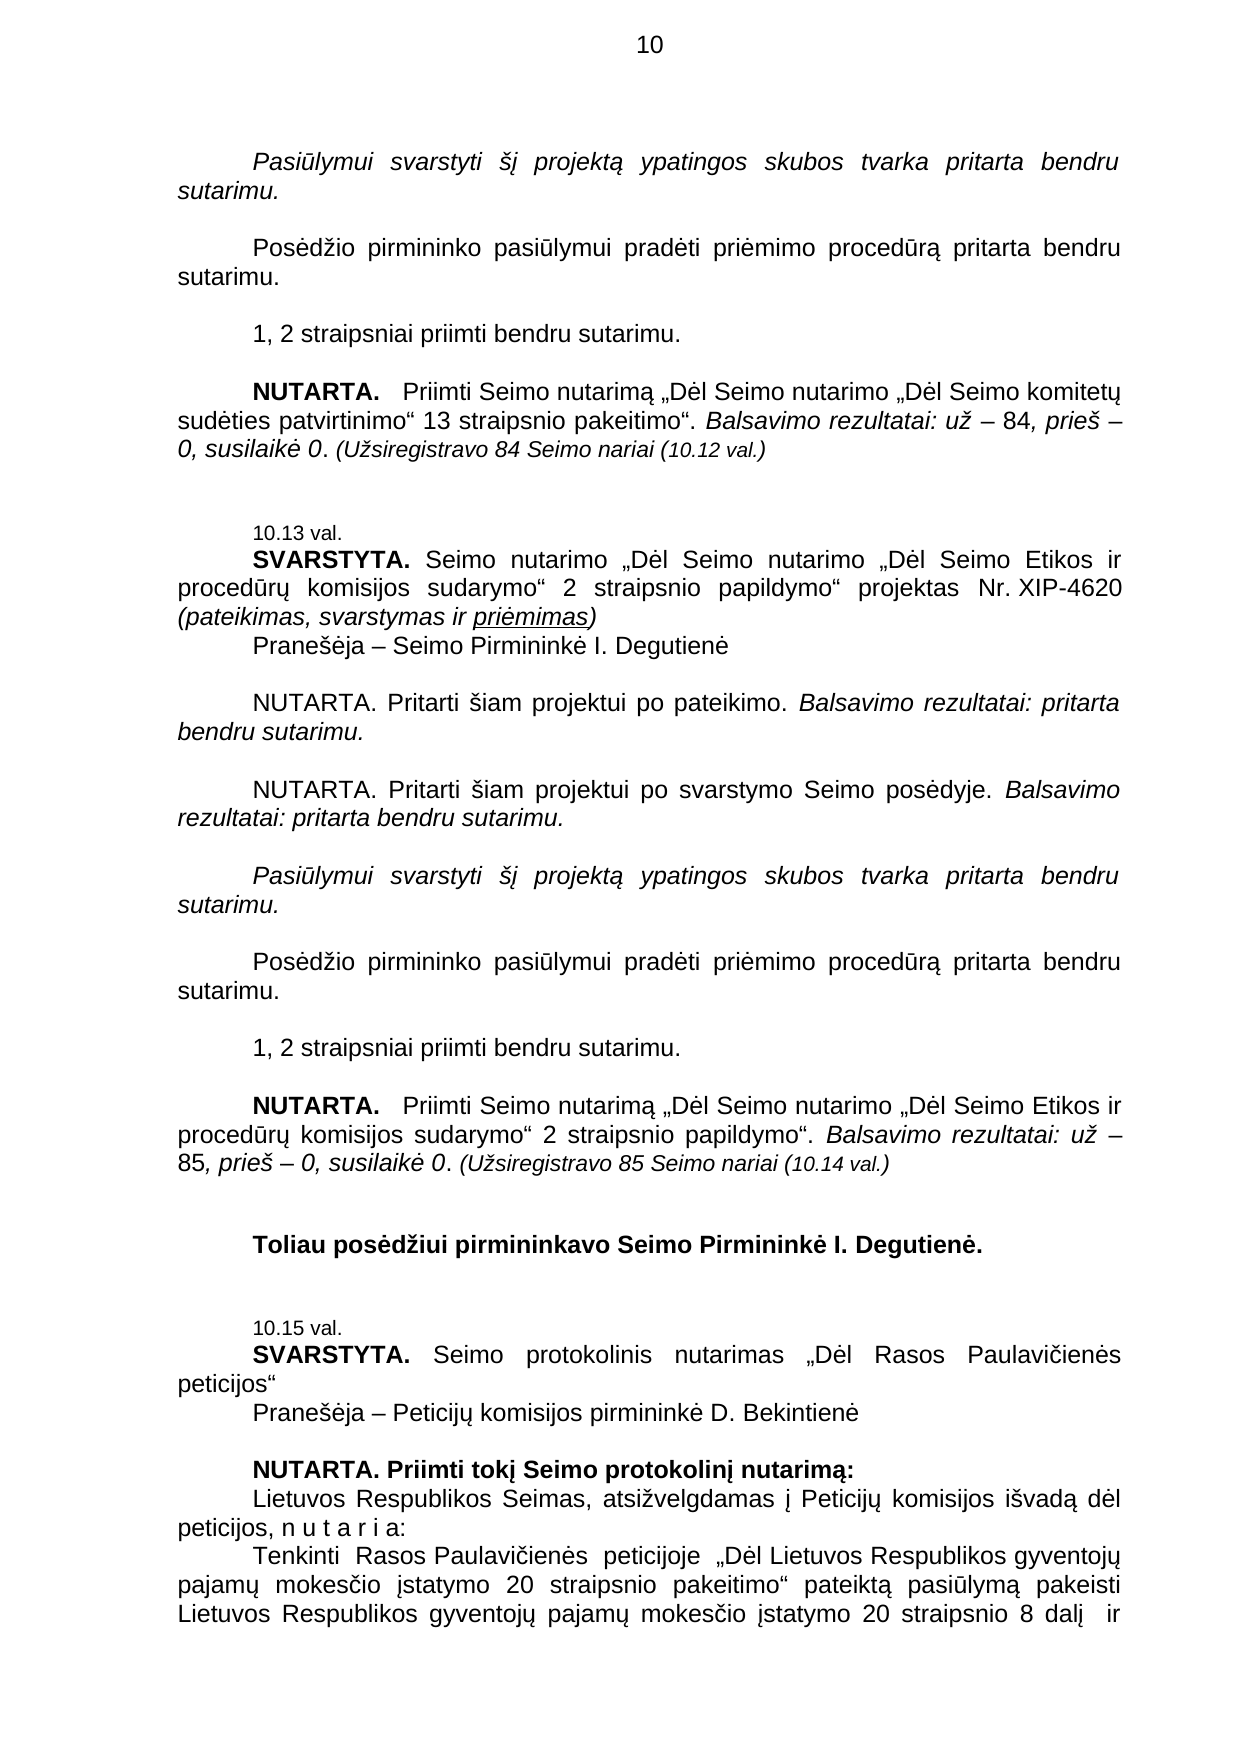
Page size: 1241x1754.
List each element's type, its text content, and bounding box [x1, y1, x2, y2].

text Pasiūlymui svarstyti šį projektą ypatingos skubos tvarka pritarta bendru sutarimu. [177, 861, 1122, 918]
text Pranešėja – Peticijų komisijos pirmininkė D. Bekintienė [177, 1397, 1122, 1426]
text NUTARTA. Priimti Seimo nutarimą „Dėl Seimo nutarimo „Dėl Seimo Etikos ir procedūrų komisijos sudarymo“ 2 straipsnio papildymo“. Balsavimo rezultatai: už – 85, prieš – 0, susilaikė 0. (Užsiregistravo 85 Seimo nariai (10.14 val.) [177, 1091, 1122, 1177]
text SVARSTYTA. Seimo protokolinis nutarimas „Dėl Rasos Paulavičienės peticijos“ [177, 1340, 1122, 1397]
text Lietuvos Respublikos Seimas, atsižvelgdamas į Peticijų komisijos išvadą dėl peticijos, n u t a r i a: [177, 1484, 1122, 1541]
text SVARSTYTA. Seimo nutarimo „Dėl Seimo nutarimo „Dėl Seimo Etikos ir procedūrų komisijos sudarymo“ 2 straipsnio papildymo“ projektas Nr. XIP-4620 (pateikimas, svarstymas ir priėmimas) [177, 544, 1122, 631]
text NUTARTA. Pritarti šiam projektui po pateikimo. Balsavimo rezultatai: pritarta bendru sutarimu. [177, 688, 1122, 746]
text 1, 2 straipsniai priimti bendru sutarimu. [177, 1033, 1122, 1062]
text 10.13 val. [177, 521, 1122, 544]
text NUTARTA. Priimti tokį Seimo protokolinį nutarimą: [177, 1455, 1122, 1484]
text Pasiūlymui svarstyti šį projektą ypatingos skubos tvarka pritarta bendru sutarimu. [177, 147, 1122, 204]
text NUTARTA. Pritarti šiam projektui po svarstymo Seimo posėdyje. Balsavimo rezultatai: pritarta bendru sutarimu. [177, 774, 1122, 832]
text Tenkinti Rasos Paulavičienės peticijoje „Dėl Lietuvos Respublikos gyventojų pajamų mokesčio įstatymo 20 straipsnio pakeitimo“ pateiktą pasiūlymą pakeisti Lietuvos Respublikos gyventojų pajamų mokesčio įstatymo 20 straipsnio 8 dalį ir [177, 1541, 1122, 1627]
subtitle Toliau posėdžiui pirmininkavo Seimo Pirmininkė I. Degutienė. [177, 1230, 1122, 1258]
text Posėdžio pirmininko pasiūlymui pradėti priėmimo procedūrą pritarta bendru sutarimu. [177, 233, 1122, 291]
text NUTARTA. Priimti Seimo nutarimą „Dėl Seimo nutarimo „Dėl Seimo komitetų sudėties patvirtinimo“ 13 straipsnio pakeitimo“. Balsavimo rezultatai: už – 84, prieš – 0, susilaikė 0. (Užsiregistravo 84 Seimo nariai (10.12 val.) [177, 377, 1122, 463]
text 10.15 val. [177, 1316, 1122, 1340]
text Posėdžio pirmininko pasiūlymui pradėti priėmimo procedūrą pritarta bendru sutarimu. [177, 947, 1122, 1004]
text 1, 2 straipsniai priimti bendru sutarimu. [177, 319, 1122, 348]
text Pranešėja – Seimo Pirmininkė I. Degutienė [177, 631, 1122, 659]
